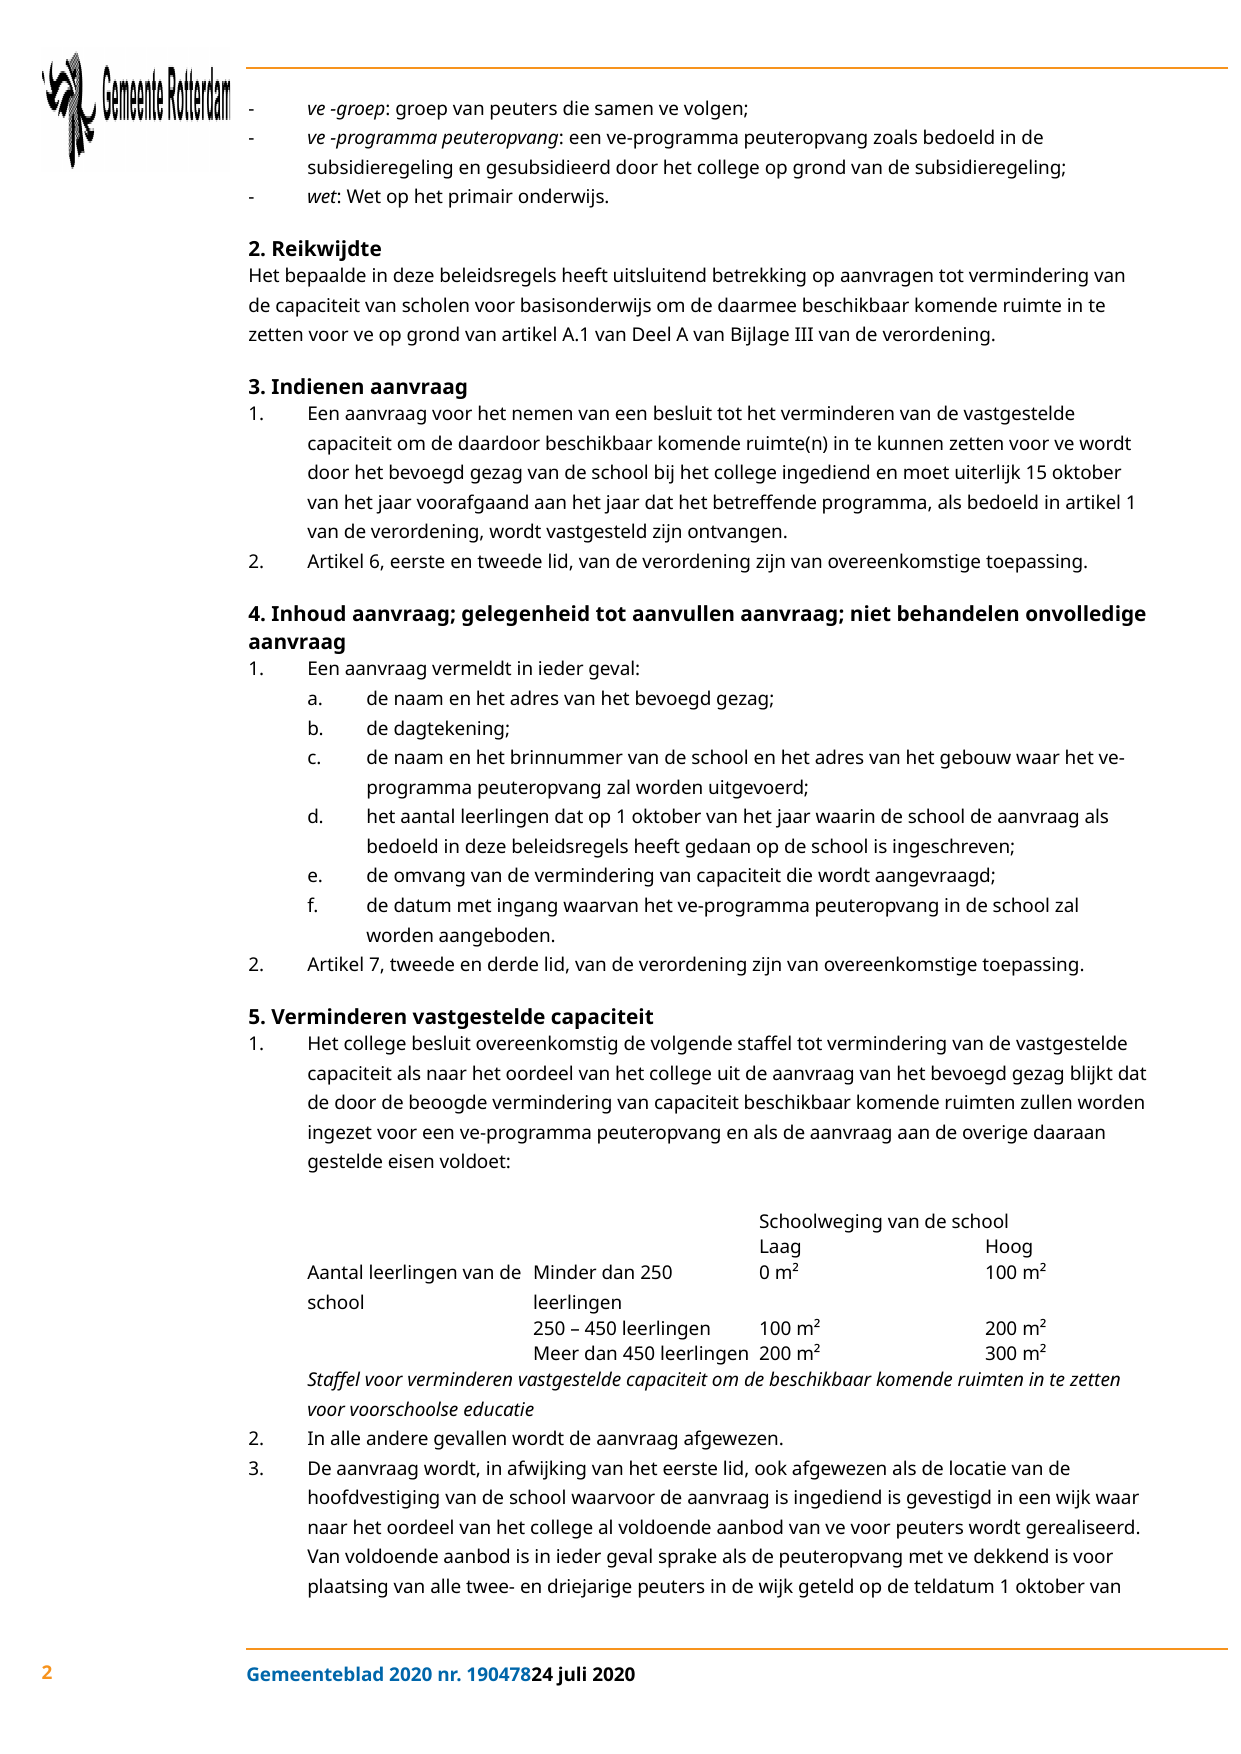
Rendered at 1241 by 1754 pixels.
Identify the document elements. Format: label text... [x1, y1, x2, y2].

text 5. Verminderen vastgestelde capaciteit [248, 1002, 1152, 1030]
list de naam en het adres van het bevoegd gezag; [307, 685, 1152, 711]
list De aanvraag wordt, in afwijking van het eerste lid, ook afgewezen als de locatie van de hoofdvestiging van de school waarvoor de aanvraag is ingediend is gevestigd in een wijk waar naar het oordeel van het college al voldoende aanbod van ve voor peuters wordt gerealiseerd. Van voldoende aanbod is in ieder geval sprake als de peuteropvang met ve dekkend is voor plaatsing van alle twee- en driejarige peuters in de wijk geteld op de teldatum 1 oktober van [248, 1455, 1152, 1599]
table_cell 250 – 450 leerlingen [533, 1315, 759, 1340]
list In alle andere gevallen wordt de aanvraag afgewezen. [248, 1425, 1152, 1451]
table_header [533, 1208, 759, 1234]
table_header Schoolweging van de school [759, 1208, 1211, 1234]
list de dagtekening; [307, 715, 1152, 741]
list Een aanvraag voor het nemen van een besluit tot het verminderen van de vastgestelde capaciteit om de daardoor beschikbaar komende ruimte(n) in te kunnen zetten voor ve wordt door het bevoegd gezag van de school bij het college ingediend en moet uiterlijk 15 oktober van het jaar voorafgaand aan het jaar dat het betreffende programma, als bedoeld in artikel 1 van de verordening, wordt vastgesteld zijn ontvangen. [248, 400, 1152, 544]
list de datum met ingang waarvan het ve-programma peuteropvang in de school zal worden aangeboden. [307, 892, 1152, 948]
table_cell 0 m² [759, 1259, 985, 1315]
table_cell [307, 1234, 533, 1259]
table_cell Aantal leerlingen van de school [307, 1259, 533, 1366]
list wet: Wet op het primair onderwijs. [248, 183, 1152, 209]
list Een aanvraag vermeldt in ieder geval: [248, 656, 1152, 681]
list Artikel 6, eerste en tweede lid, van de verordening zijn van overeenkomstige toepassing. [248, 548, 1152, 574]
table_cell Meer dan 450 leerlingen [533, 1340, 759, 1366]
text 3. Indienen aanvraag [248, 372, 1152, 400]
table_cell 200 m² [759, 1340, 985, 1366]
table_cell [533, 1234, 759, 1259]
list het aantal leerlingen dat op 1 oktober van het jaar waarin de school de aanvraag als bedoeld in deze beleidsregels heeft gedaan op de school is ingeschreven; [307, 803, 1152, 859]
list de omvang van de vermindering van capaciteit die wordt aangevraagd; [307, 863, 1152, 888]
table_cell 100 m² [759, 1315, 985, 1340]
table_cell 300 m² [985, 1340, 1211, 1366]
list Artikel 7, tweede en derde lid, van de verordening zijn van overeenkomstige toepassing. [248, 951, 1152, 977]
table_cell Hoog [985, 1234, 1211, 1259]
list Het college besluit overeenkomstig de volgende staffel tot vermindering van de vastgestelde capaciteit als naar het oordeel van het college uit de aanvraag van het bevoegd gezag blijkt dat de door de beoogde vermindering van capaciteit beschikbaar komende ruimten zullen worden ingezet voor een ve-programma peuteropvang en als de aanvraag aan de overige daaraan gestelde eisen voldoet: [248, 1030, 1152, 1174]
text Het bepaalde in deze beleidsregels heeft uitsluitend betrekking op aanvragen tot vermindering van de capaciteit van scholen voor basisonderwijs om de daarmee beschikbaar komende ruimte in te zetten voor ve op grond van artikel A.1 van Deel A van Bijlage III van de verordening. [248, 262, 1152, 347]
list ve -programma peuteropvang: een ve-programma peuteropvang zoals bedoeld in de subsidieregeling en gesubsidieerd door het college op grond van de subsidieregeling; [248, 124, 1152, 180]
table_cell Laag [759, 1234, 985, 1259]
text 2. Reikwijdte [248, 234, 1152, 262]
table_cell 100 m² [985, 1259, 1211, 1315]
list de naam en het brinnummer van de school en het adres van het gebouw waar het ve-programma peuteropvang zal worden uitgevoerd; [307, 744, 1152, 800]
table_header [307, 1208, 533, 1234]
picture [41, 47, 231, 172]
table_cell Minder dan 250 leerlingen [533, 1259, 759, 1315]
list Staffel voor verminderen vastgestelde capaciteit om de beschikbaar komende ruimten in te zetten voor voorschoolse educatie [248, 1366, 1152, 1422]
text 4. Inhoud aanvraag; gelegenheid tot aanvullen aanvraag; niet behandelen onvolledige aanvraag [248, 599, 1152, 656]
table_cell 200 m² [985, 1315, 1211, 1340]
list ve -groep: groep van peuters die samen ve volgen; [248, 95, 1152, 121]
